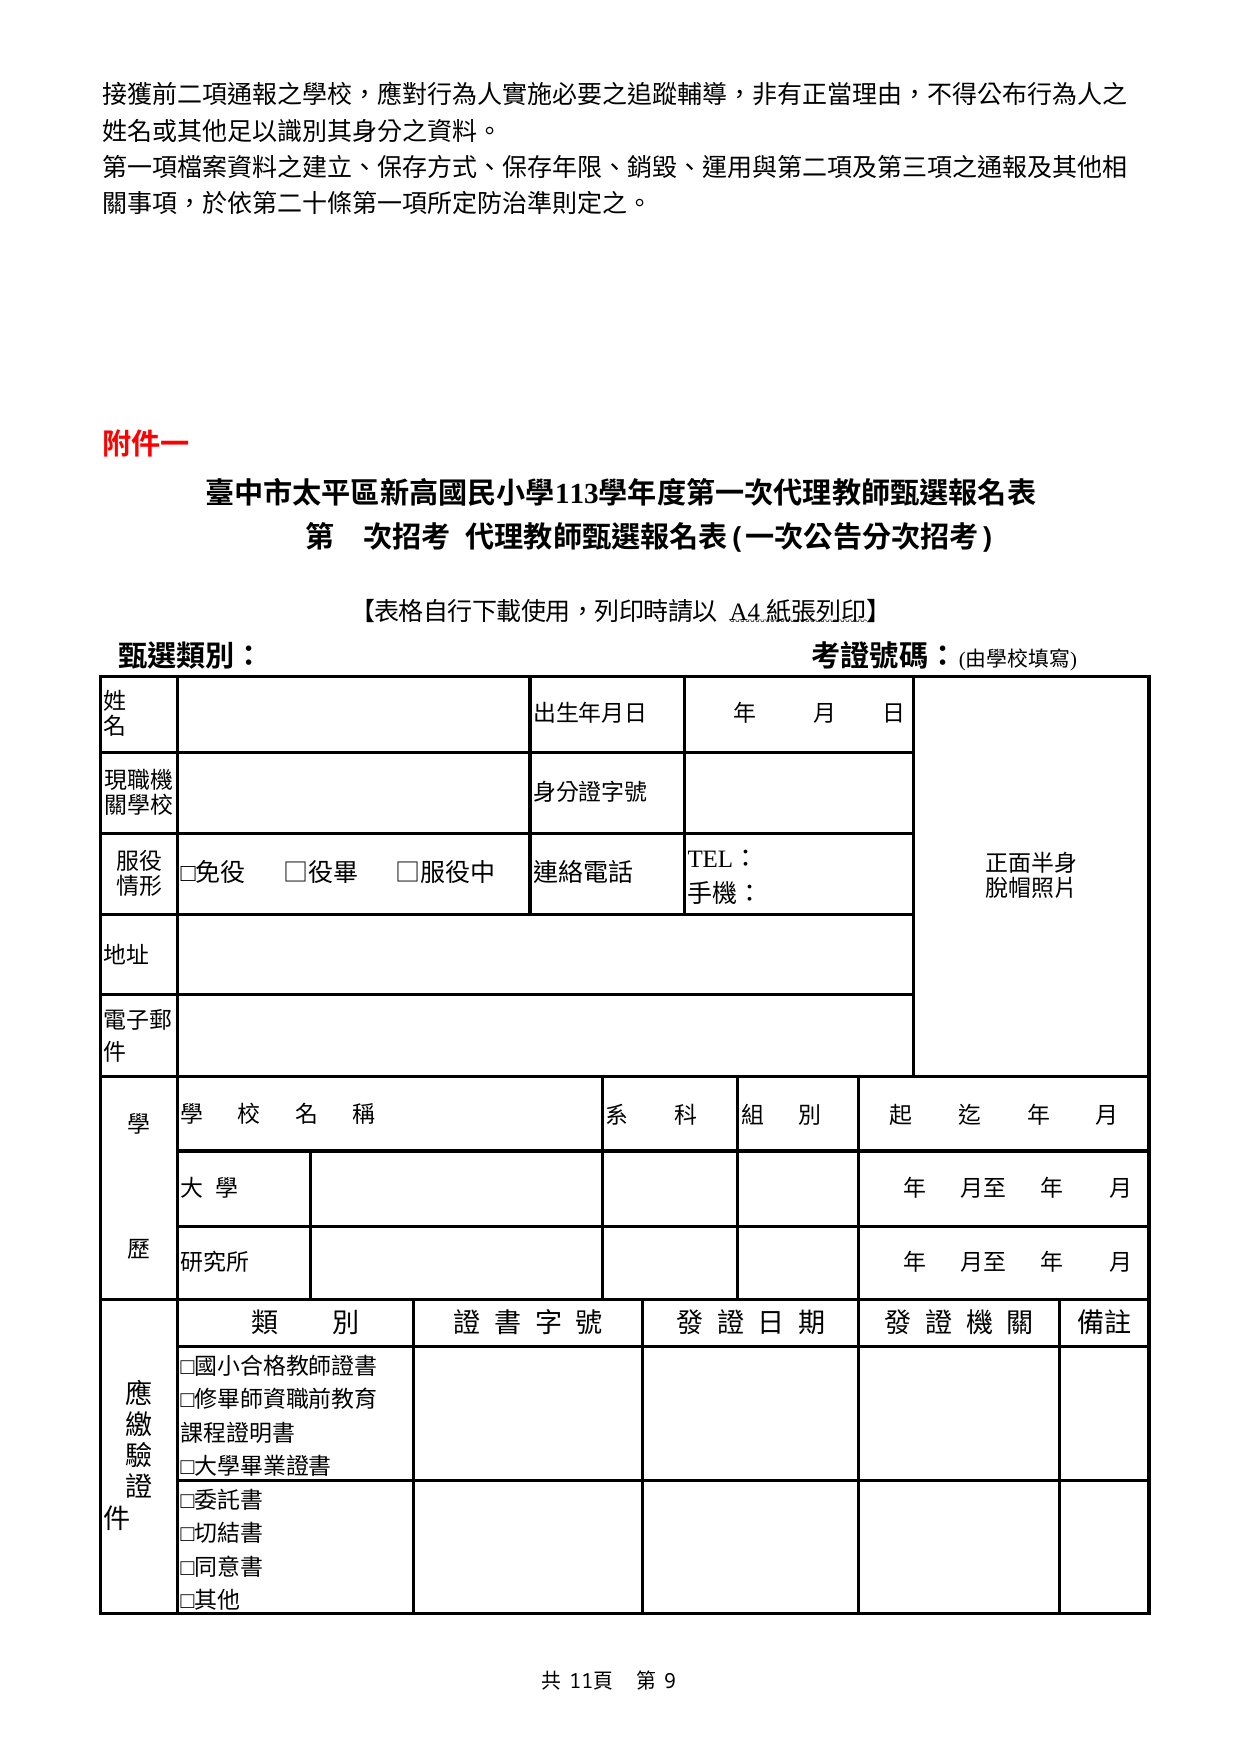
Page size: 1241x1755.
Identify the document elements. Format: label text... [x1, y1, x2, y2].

table_cell [644, 1482, 857, 1612]
table_cell 年 月至 年 月 [860, 1228, 1147, 1298]
table_cell □委託書 □切結書 □同意書 □其他 [179, 1482, 412, 1612]
table_cell [604, 1153, 736, 1224]
table_cell 研究所 [179, 1228, 309, 1298]
table_cell [686, 754, 912, 832]
table_cell 類 別 [179, 1301, 412, 1345]
table_cell [604, 1228, 736, 1298]
table_cell 服役 情形 [102, 835, 176, 913]
table_cell □免役 □役畢 □服役中 [179, 835, 528, 913]
text 第一項檔案資料之建立、保存方式、保存年限、銷毀、運用與第二項及第三項之通報及其他相關事項，於依第二十條第一項所定防治準則定之。 [102, 147, 1136, 220]
table_cell □國小合格教師證書 □修畢師資職前教育 課程證明書 □大學畢業證書 修畢 [179, 1348, 412, 1479]
table_cell 年 月至 年 月 [860, 1153, 1147, 1224]
table_header 年 月 日 [686, 678, 912, 751]
table_cell [179, 754, 528, 832]
table_cell 證 書 字 號 [415, 1301, 641, 1345]
table_cell 大 學 [179, 1153, 309, 1224]
table_cell 系 科 [604, 1078, 736, 1149]
table_cell 起 迄 年 月 [860, 1078, 1147, 1149]
table_cell 電子郵件 [102, 996, 176, 1074]
text 附件一 [102, 415, 1139, 464]
table_cell [179, 916, 912, 992]
table_cell 發 證 機 關 [860, 1301, 1058, 1345]
table_cell 備註 [1061, 1301, 1147, 1345]
table_cell [312, 1228, 601, 1298]
table_header 出生年月日 [532, 678, 683, 751]
text 【表格自行下載使用，列印時請以 A4 紙張列印】 [102, 591, 1139, 627]
table_cell 組 別 [739, 1078, 857, 1149]
table_cell [860, 1482, 1058, 1612]
table_cell [860, 1348, 1058, 1479]
table_header 姓 名 [102, 678, 176, 751]
table_cell [179, 996, 912, 1074]
table_cell 現職機關學校 [102, 754, 176, 832]
table_cell 連絡電話 [532, 835, 683, 913]
table_cell [312, 1153, 601, 1224]
table_cell 學 歷 [102, 1078, 176, 1298]
table_cell 應 繳 驗 證 件 [102, 1301, 176, 1612]
text 臺中市太平區新高國民小學113學年度第一次代理教師甄選報名表 [102, 464, 1139, 513]
table_cell [644, 1348, 857, 1479]
table_cell 發 證 日 期 [644, 1301, 857, 1345]
text 第 次招考 代理教師甄選報名表(一次公告分次招考) [102, 513, 1199, 556]
table_cell [1061, 1348, 1147, 1479]
table_header [179, 678, 528, 751]
table_cell [1061, 1482, 1147, 1612]
table_cell [415, 1348, 641, 1479]
table_cell [739, 1228, 857, 1298]
table_cell [739, 1153, 857, 1224]
table_cell TEL： 手機： [686, 835, 912, 913]
table_header 正面半身 脫帽照片 [915, 678, 1147, 1074]
table_cell [415, 1482, 641, 1612]
text 接獲前二項通報之學校，應對行為人實施必要之追蹤輔導，非有正當理由，不得公布行為人之姓名或其他足以識別其身分之資料。 [102, 75, 1136, 147]
table_cell 地址 [102, 916, 176, 992]
text 甄選類別： 考證號碼：(由學校填寫) [118, 632, 1199, 674]
table_cell 學 校 名 稱 [179, 1078, 601, 1149]
table_cell 身分證字號 [532, 754, 683, 832]
